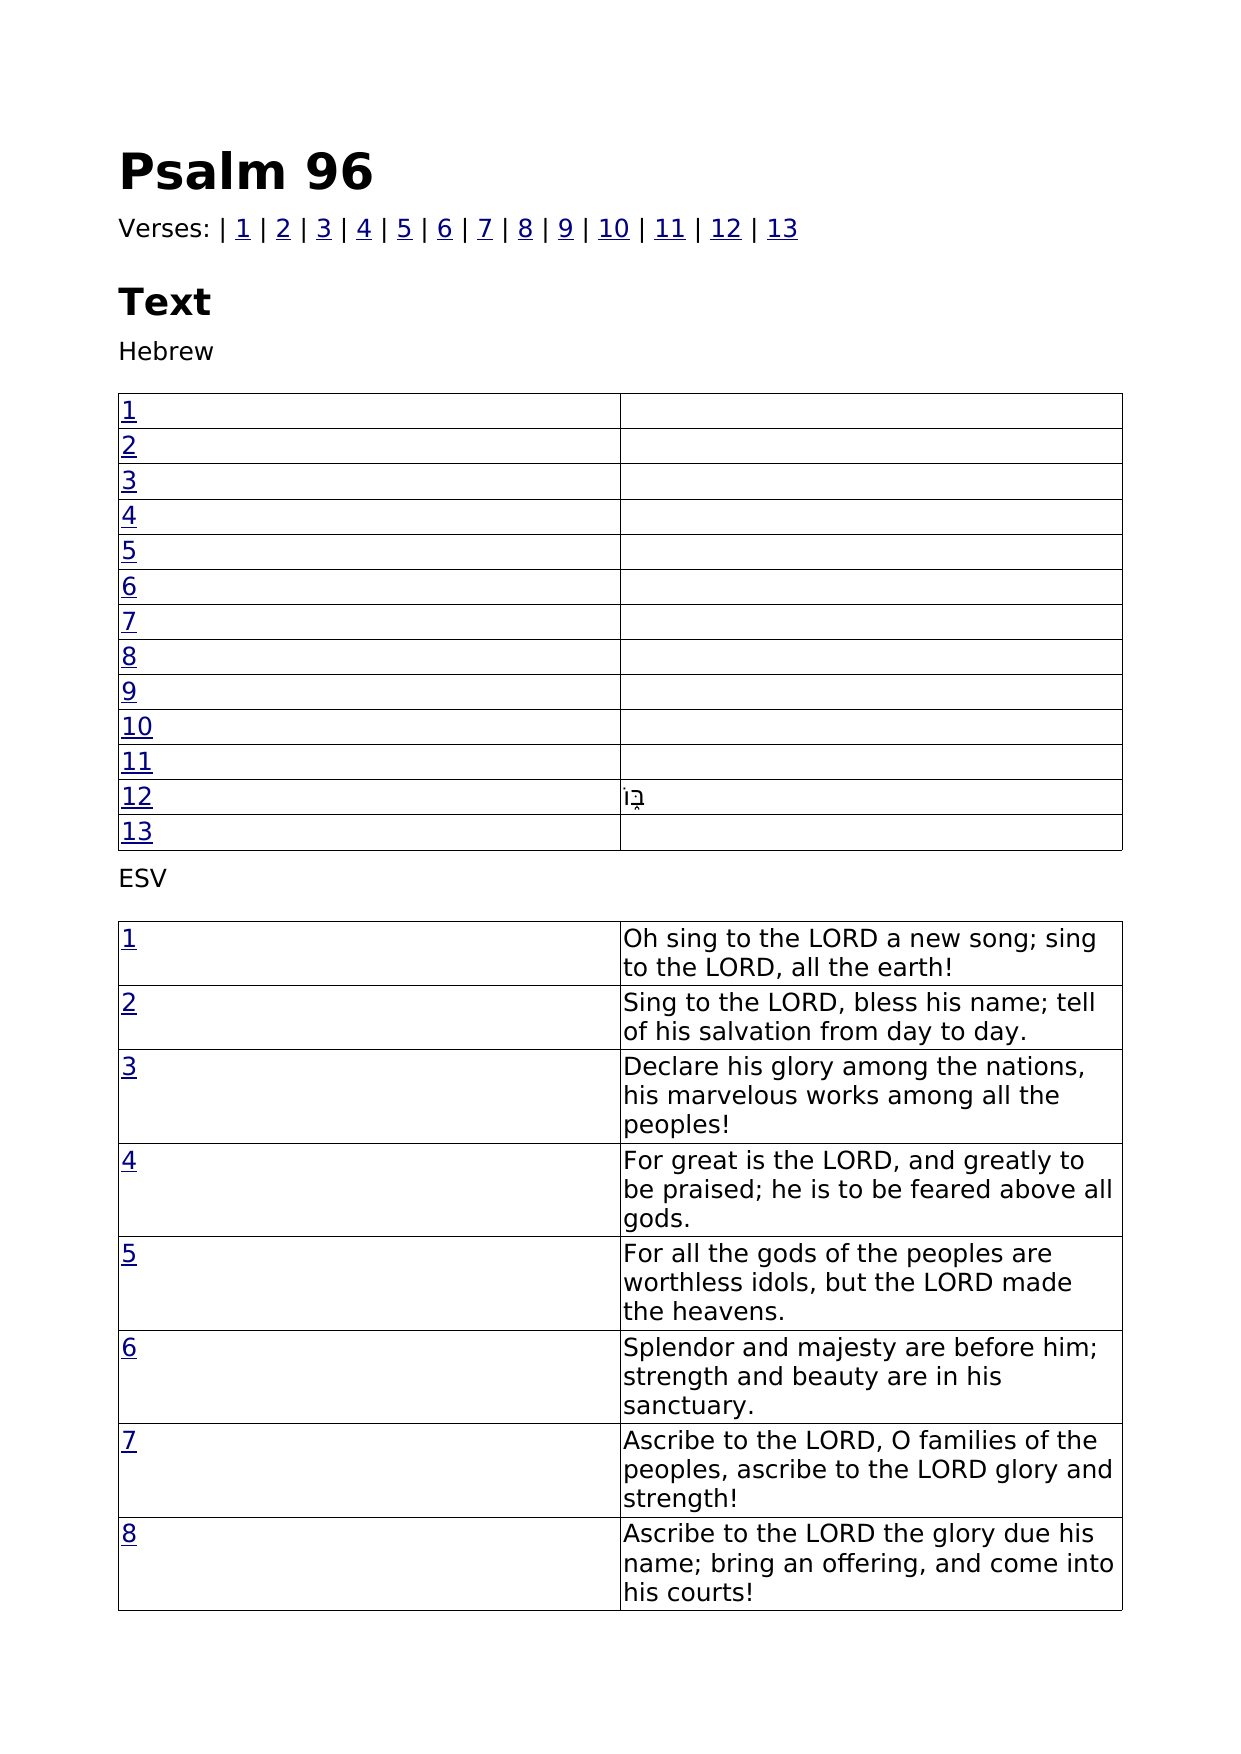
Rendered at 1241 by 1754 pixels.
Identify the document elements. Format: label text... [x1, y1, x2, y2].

table_cell [621, 815, 1122, 849]
text Verses: | 1 | 2 | 3 | 4 | 5 | 6 | 7 | 8 | 9 | 10 | 11 | 12 | 13 [118, 214, 1122, 243]
table_cell 10 [119, 710, 620, 744]
table_cell 5 [119, 1237, 620, 1330]
table_cell 7 [119, 605, 620, 639]
table_cell [621, 605, 1122, 639]
table_cell 5 [119, 535, 620, 569]
table_header 1 [119, 394, 620, 428]
table_cell [621, 570, 1122, 604]
table_cell 4 [119, 500, 620, 533]
table_cell Sing to the LORD, bless his name; tell of his salvation from day to day. [621, 986, 1122, 1049]
table_cell 9 [119, 675, 620, 709]
table_cell Declare his glory among the nations, his marvelous works among all the peoples! [621, 1050, 1122, 1143]
table_cell 8 [119, 640, 620, 674]
table_cell Ascribe to the LORD the glory due his name; bring an offering, and come into his courts! [621, 1518, 1122, 1610]
text ESV [118, 864, 1122, 893]
table_cell 4 [119, 1144, 620, 1236]
subtitle Psalm 96 [118, 143, 1122, 201]
table_header Oh sing to the LORD a new song; sing to the LORD, all the earth! [621, 922, 1122, 985]
table_cell [621, 429, 1122, 463]
table_cell [621, 640, 1122, 674]
table_cell 2 [119, 986, 620, 1049]
text Hebrew [118, 337, 1122, 366]
table_header [621, 394, 1122, 428]
table_cell 2 [119, 429, 620, 463]
table_cell [621, 675, 1122, 709]
table_cell [621, 535, 1122, 569]
table_cell 6 [119, 1331, 620, 1423]
table_cell [621, 464, 1122, 498]
table_cell [621, 745, 1122, 779]
table_cell 11 [119, 745, 620, 779]
table_cell 3 [119, 464, 620, 498]
subtitle Text [118, 281, 1122, 324]
table_cell 3 [119, 1050, 620, 1143]
table_cell Ascribe to the LORD, O families of the peoples, ascribe to the LORD glory and strength! [621, 1424, 1122, 1517]
table_cell Splendor and majesty are before him; strength and beauty are in his sanctuary. [621, 1331, 1122, 1423]
table_cell 6 [119, 570, 620, 604]
table_cell בּ֑וֹ [621, 780, 1122, 814]
table_cell For all the gods of the peoples are worthless idols, but the LORD made the heavens. [621, 1237, 1122, 1330]
table_header 1 [119, 922, 620, 985]
table_cell 13 [119, 815, 620, 849]
table_cell 8 [119, 1518, 620, 1610]
table_cell [621, 710, 1122, 744]
table_cell For great is the LORD, and greatly to be praised; he is to be feared above all gods. [621, 1144, 1122, 1236]
table_cell 7 [119, 1424, 620, 1517]
table_cell 12 [119, 780, 620, 814]
table_cell [621, 500, 1122, 533]
